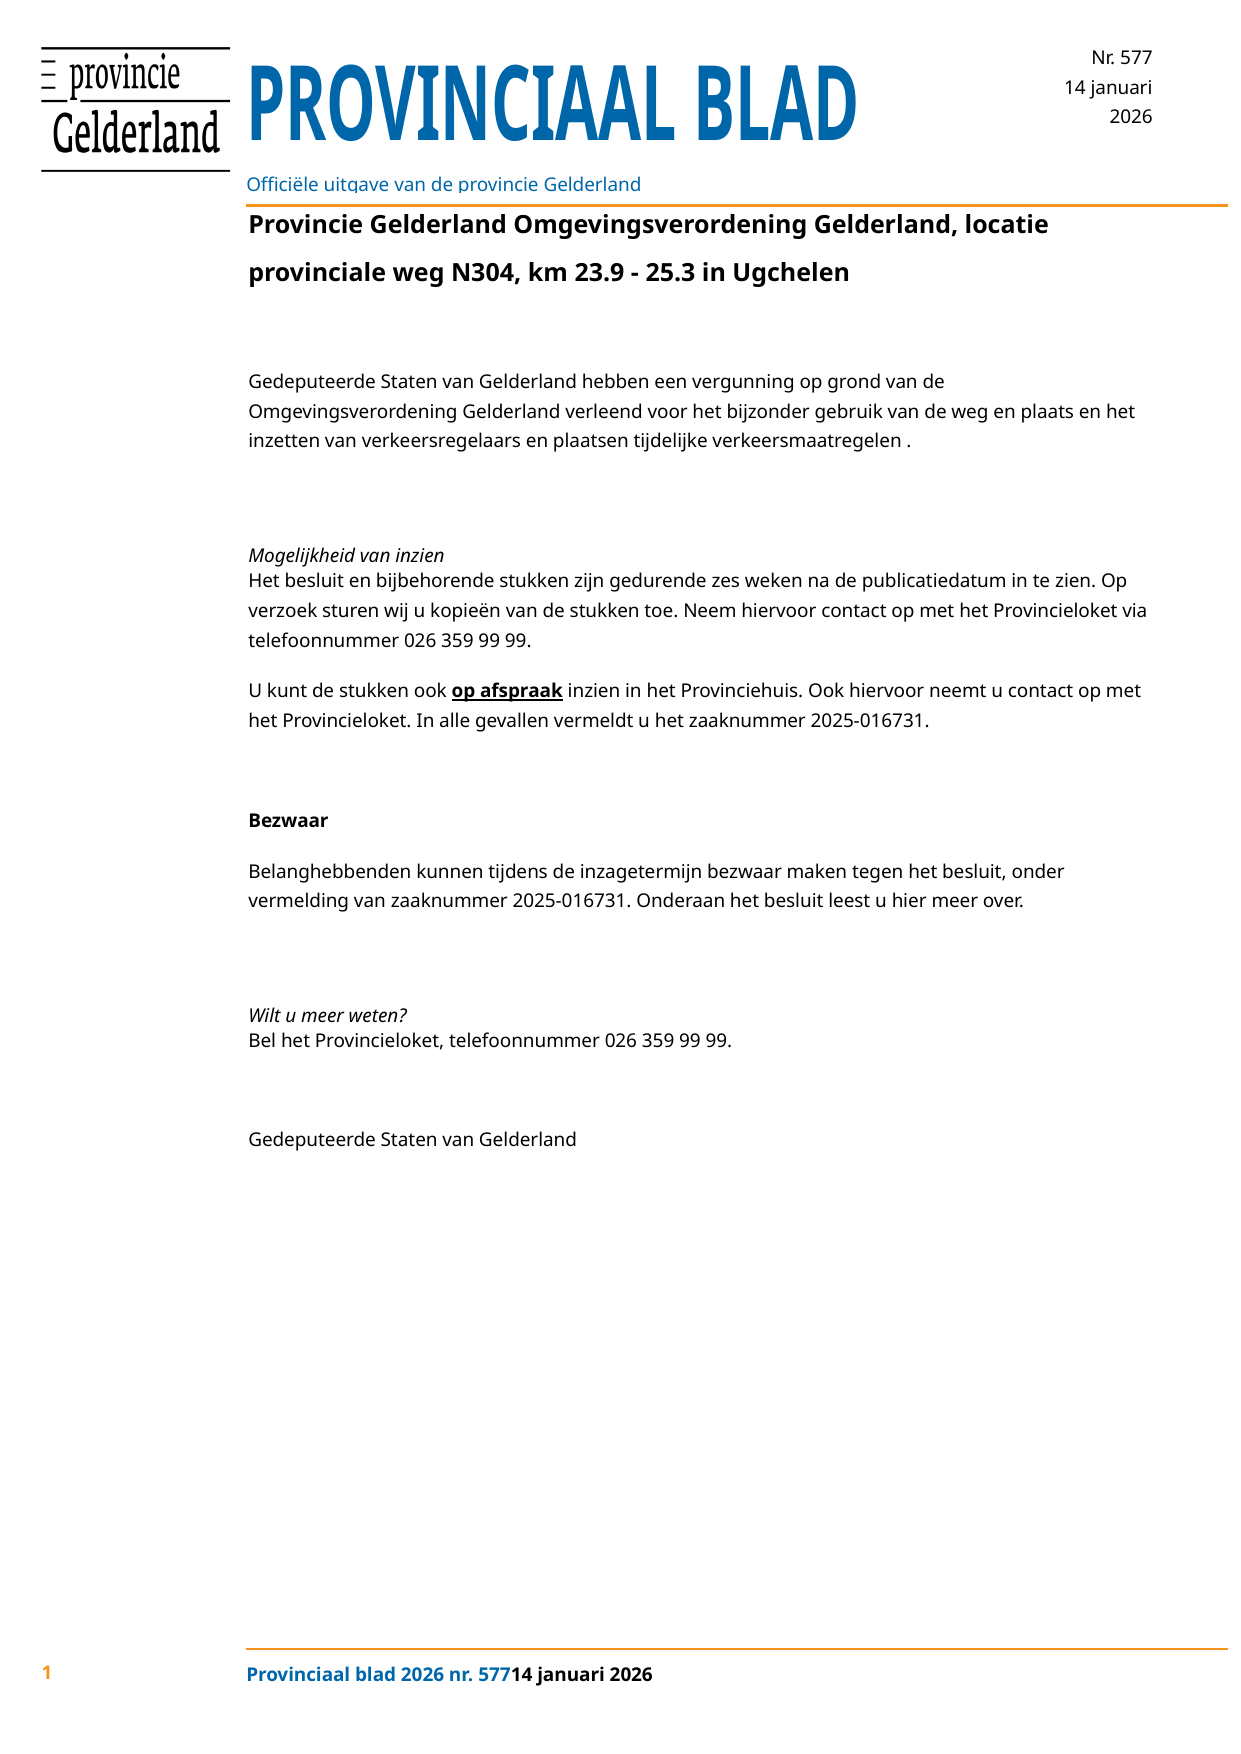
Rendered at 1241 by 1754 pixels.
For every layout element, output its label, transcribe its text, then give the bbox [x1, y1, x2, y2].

text Bel het Provincieloket, telefoonnummer 026 359 99 99. [248, 1028, 1152, 1053]
text Belanghebbenden kunnen tijdens de inzagetermijn bezwaar maken tegen het besluit, onder vermelding van zaaknummer 2025-016731. Onderaan het besluit leest u hier meer over. [248, 858, 1152, 913]
text Gedeputeerde Staten van Gelderland hebben een vergunning op grond van de Omgevingsverordening Gelderland verleend voor het bijzonder gebruik van de weg en plaats en het inzetten van verkeersregelaars en plaatsen tijdelijke verkeersmaatregelen . [248, 368, 1152, 453]
text Het besluit en bijbehorende stukken zijn gedurende zes weken na de publicatiedatum in te zien. Op verzoek sturen wij u kopieën van de stukken toe. Neem hiervoor contact op met het Provincieloket via telefoonnummer 026 359 99 99. [248, 568, 1152, 652]
text Mogelijkheid van inzien [248, 542, 1152, 568]
text Bezwaar [248, 808, 1152, 833]
text Gedeputeerde Staten van Gelderland [248, 1126, 1152, 1152]
picture [41, 47, 231, 172]
text U kunt de stukken ook op afspraak inzien in het Provinciehuis. Ook hiervoor neemt u contact op met het Provincieloket. In alle gevallen vermeldt u het zaaknummer 2025-016731. [248, 677, 1152, 732]
text Provincie Gelderland Omgevingsverordening Gelderland, locatie provinciale weg N304, km 23.9 - 25.3 in Ugchelen [248, 207, 1152, 288]
text Wilt u meer weten? [248, 1002, 1152, 1028]
